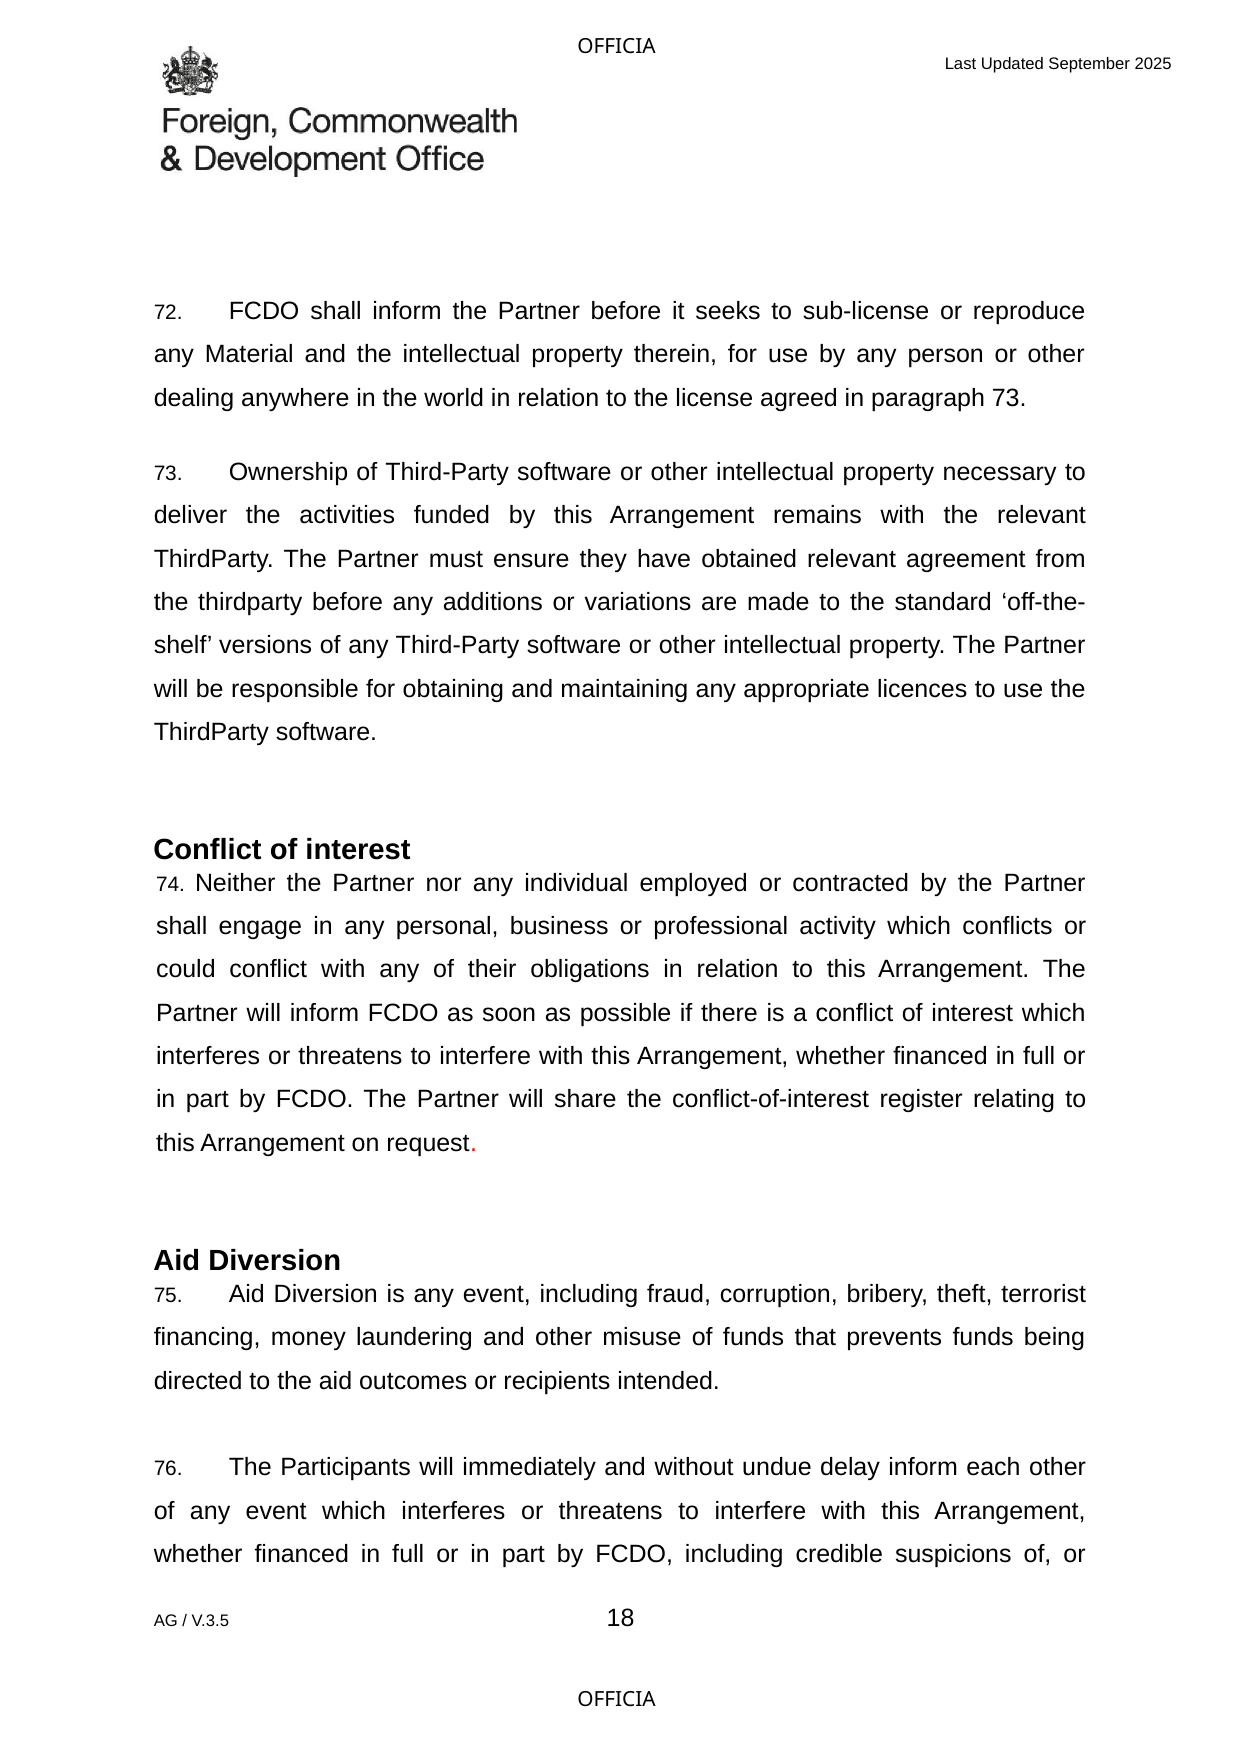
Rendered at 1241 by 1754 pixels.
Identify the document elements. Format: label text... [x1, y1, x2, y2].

list Ownership of Third-Party software or other intellectual property necessary to deliver the activities funded by this Arrangement remains with the relevant ThirdParty. The Partner must ensure they have obtained relevant agreement from the thirdparty before any additions or variations are made to the standard ‘off-the-shelf’ versions of any Third-Party software or other intellectual property. The Partner will be responsible for obtaining and maintaining any appropriate licences to use the ThirdParty software. [153, 457, 1087, 746]
list Aid Diversion is any event, including fraud, corruption, bribery, theft, terrorist financing, money laundering and other misuse of funds that prevents funds being directed to the aid outcomes or recipients intended. [153, 1279, 1087, 1394]
list The Participants will immediately and without undue delay inform each other of any event which interferes or threatens to interfere with this Arrangement, whether financed in full or in part by FCDO, including credible suspicions of, or [153, 1452, 1087, 1568]
list FCDO shall inform the Partner before it seeks to sub-license or reproduce any Material and the intellectual property therein, for use by any person or other dealing anywhere in the world in relation to the license agreed in paragraph 73. [153, 296, 1087, 411]
text 74. Neither the Partner nor any individual employed or contracted by the Partner shall engage in any personal, business or professional activity which conflicts or could conflict with any of their obligations in relation to this Arrangement. The Partner will inform FCDO as soon as possible if there is a conflict of interest which interferes or threatens to interfere with this Arrangement, whether financed in full or in part by FCDO. The Partner will share the conflict-of-interest register relating to this Arrangement on request. [156, 868, 1087, 1157]
subtitle Aid Diversion [153, 1243, 1087, 1277]
subtitle Conflict of interest [153, 832, 1087, 866]
